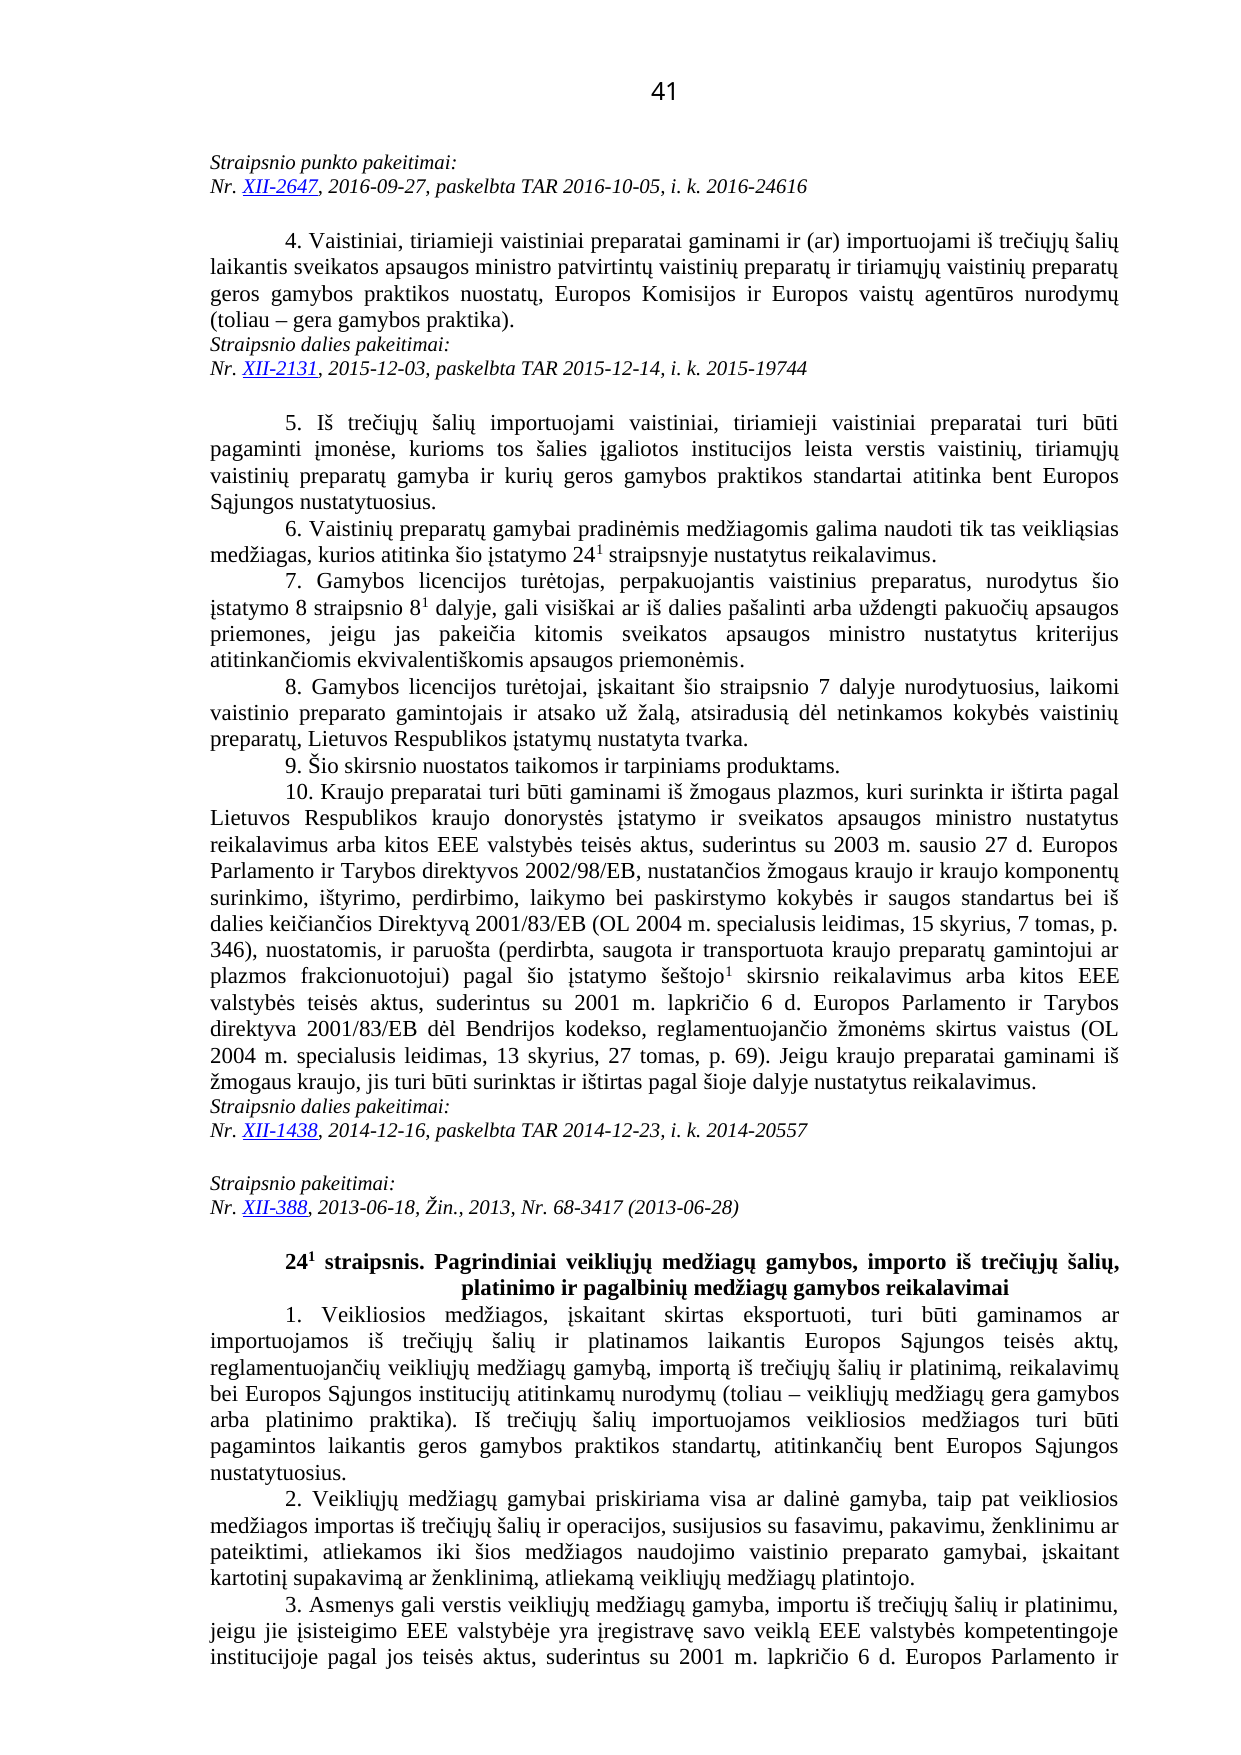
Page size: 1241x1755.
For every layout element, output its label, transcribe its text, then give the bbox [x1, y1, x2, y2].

text Straipsnio pakeitimai: [210, 1171, 1120, 1195]
text 5. Iš trečiųjų šalių importuojami vaistiniai, tiriamieji vaistiniai preparatai turi būti pagaminti įmonėse, kurioms tos šalies įgaliotos institucijos leista verstis vaistinių, tiriamųjų vaistinių preparatų gamyba ir kurių geros gamybos praktikos standartai atitinka bent Europos Sąjungos nustatytuosius. [210, 409, 1120, 514]
text Straipsnio punkto pakeitimai: [210, 150, 1120, 174]
text 7. Gamybos licencijos turėtojas, perpakuojantis vaistinius preparatus, nurodytus šio įstatymo 8 straipsnio 81 dalyje, gali visiškai ar iš dalies pašalinti arba uždengti pakuočių apsaugos priemones, jeigu jas pakeičia kitomis sveikatos apsaugos ministro nustatytus kriterijus atitinkančiomis ekvivalentiškomis apsaugos priemonėmis. [210, 567, 1120, 673]
text 6. Vaistinių preparatų gamybai pradinėmis medžiagomis galima naudoti tik tas veikliąsias medžiagas, kurios atitinka šio įstatymo 241 straipsnyje nustatytus reikalavimus. [210, 514, 1120, 567]
text 10. Kraujo preparatai turi būti gaminami iš žmogaus plazmos, kuri surinkta ir ištirta pagal Lietuvos Respublikos kraujo donorystės įstatymo ir sveikatos apsaugos ministro nustatytus reikalavimus arba kitos EEE valstybės teisės aktus, suderintus su 2003 m. sausio 27 d. Europos Parlamento ir Tarybos direktyvos 2002/98/EB, nustatančios žmogaus kraujo ir kraujo komponentų surinkimo, ištyrimo, perdirbimo, laikymo bei paskirstymo kokybės ir saugos standartus bei iš dalies keičiančios Direktyvą 2001/83/EB (OL 2004 m. specialusis leidimas, 15 skyrius, 7 tomas, p. 346), nuostatomis, ir paruošta (perdirbta, saugota ir transportuota kraujo preparatų gamintojui ar plazmos frakcionuotojui) pagal šio įstatymo šeštojo1 skirsnio reikalavimus arba kitos EEE valstybės teisės aktus, suderintus su 2001 m. lapkričio 6 d. Europos Parlamento ir Tarybos direktyva 2001/83/EB dėl Bendrijos kodekso, reglamentuojančio žmonėms skirtus vaistus (OL 2004 m. specialusis leidimas, 13 skyrius, 27 tomas, p. 69). Jeigu kraujo preparatai gaminami iš žmogaus kraujo, jis turi būti surinktas ir ištirtas pagal šioje dalyje nustatytus reikalavimus. [210, 778, 1120, 1094]
text 4. Vaistiniai, tiriamieji vaistiniai preparatai gaminami ir (ar) importuojami iš trečiųjų šalių laikantis sveikatos apsaugos ministro patvirtintų vaistinių preparatų ir tiriamųjų vaistinių preparatų geros gamybos praktikos nuostatų, Europos Komisijos ir Europos vaistų agentūros nurodymų (toliau – gera gamybos praktika). [210, 227, 1120, 332]
text 8. Gamybos licencijos turėtojai, įskaitant šio straipsnio 7 dalyje nurodytuosius, laikomi vaistinio preparato gamintojais ir atsako už žalą, atsiradusią dėl netinkamos kokybės vaistinių preparatų, Lietuvos Respublikos įstatymų nustatyta tvarka. [210, 673, 1120, 752]
text 3. Asmenys gali verstis veikliųjų medžiagų gamyba, importu iš trečiųjų šalių ir platinimu, jeigu jie įsisteigimo EEE valstybėje yra įregistravę savo veiklą EEE valstybės kompetentingoje institucijoje pagal jos teisės aktus, suderintus su 2001 m. lapkričio 6 d. Europos Parlamento ir [210, 1591, 1120, 1670]
text Nr. XII-1438, 2014-12-16, paskelbta TAR 2014-12-23, i. k. 2014-20557 [210, 1118, 1120, 1142]
text 241 straipsnis. Pagrindiniai veikliųjų medžiagų gamybos, importo iš trečiųjų šalių, platinimo ir pagalbinių medžiagų gamybos reikalavimai [285, 1248, 1120, 1301]
text Nr. XII-2131, 2015-12-03, paskelbta TAR 2015-12-14, i. k. 2015-19744 [210, 356, 1120, 380]
text Nr. XII-388, 2013-06-18, Žin., 2013, Nr. 68-3417 (2013-06-28) [210, 1195, 1120, 1219]
text 1. Veikliosios medžiagos, įskaitant skirtas eksportuoti, turi būti gaminamos ar importuojamos iš trečiųjų šalių ir platinamos laikantis Europos Sąjungos teisės aktų, reglamentuojančių veikliųjų medžiagų gamybą, importą iš trečiųjų šalių ir platinimą, reikalavimų bei Europos Sąjungos institucijų atitinkamų nurodymų (toliau – veikliųjų medžiagų gera gamybos arba platinimo praktika). Iš trečiųjų šalių importuojamos veikliosios medžiagos turi būti pagamintos laikantis geros gamybos praktikos standartų, atitinkančių bent Europos Sąjungos nustatytuosius. [210, 1301, 1120, 1485]
text Nr. XII-2647, 2016-09-27, paskelbta TAR 2016-10-05, i. k. 2016-24616 [210, 174, 1120, 198]
text Straipsnio dalies pakeitimai: [210, 1094, 1120, 1118]
text Straipsnio dalies pakeitimai: [210, 332, 1120, 356]
text 9. Šio skirsnio nuostatos taikomos ir tarpiniams produktams. [210, 752, 1120, 778]
text 2. Veikliųjų medžiagų gamybai priskiriama visa ar dalinė gamyba, taip pat veikliosios medžiagos importas iš trečiųjų šalių ir operacijos, susijusios su fasavimu, pakavimu, ženklinimu ar pateiktimi, atliekamos iki šios medžiagos naudojimo vaistinio preparato gamybai, įskaitant kartotinį supakavimą ar ženklinimą, atliekamą veikliųjų medžiagų platintojo. [210, 1485, 1120, 1591]
